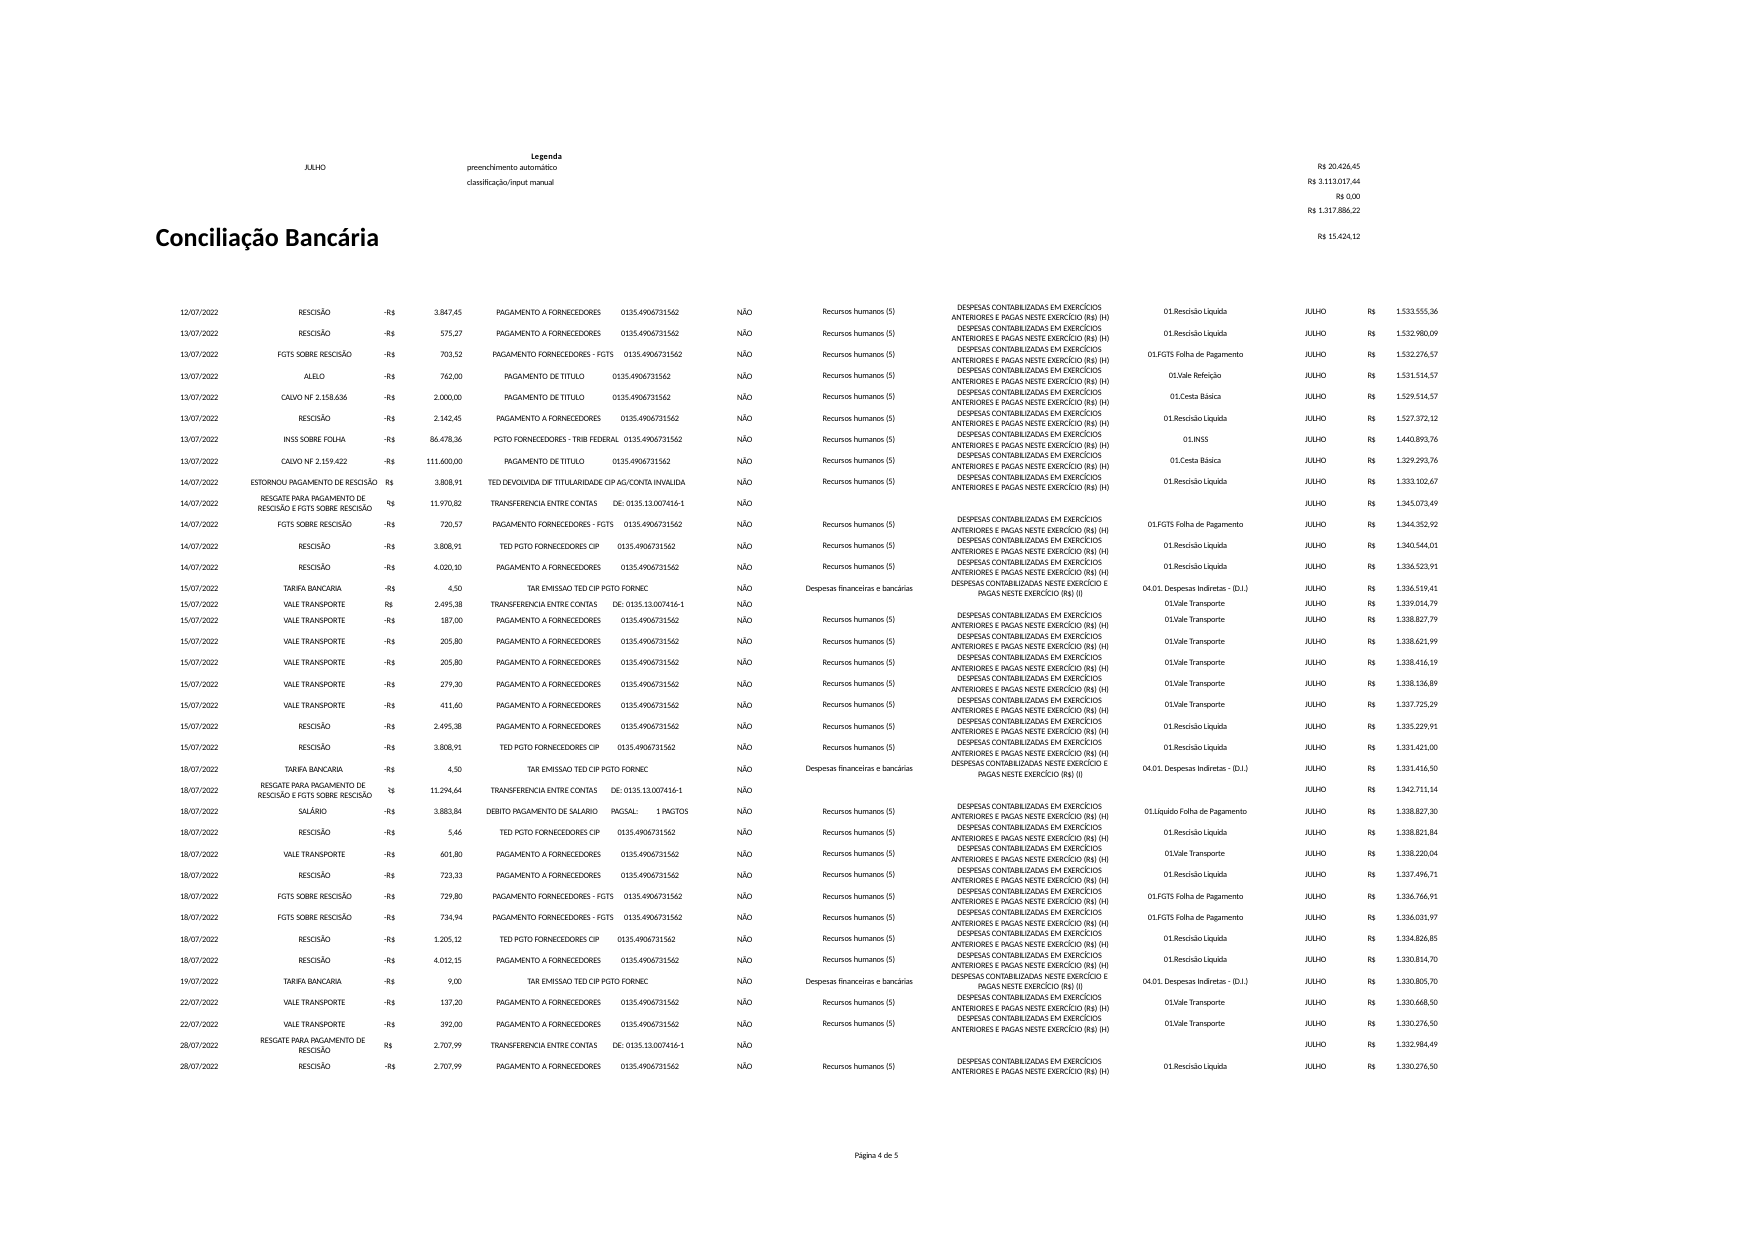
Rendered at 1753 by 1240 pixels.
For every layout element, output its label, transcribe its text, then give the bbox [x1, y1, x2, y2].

text Recursos humanos (5) [822, 827, 928, 837]
text PAGAMENTO DE TITULO [504, 392, 597, 402]
text PAGAS NESTE EXERCÍCIO (R$) (I) [978, 589, 1132, 599]
text VALE TRANSPORTE [283, 616, 358, 626]
text 8/07/2022 [184, 892, 231, 901]
text 1.336.031,97 [1396, 912, 1451, 922]
text Outros saldos iniciais [1154, 192, 1248, 203]
text 1 [180, 955, 184, 965]
text 04.01. Despesas Indiretas - (D.I.) [1143, 976, 1263, 986]
text 8/07/2022 [184, 849, 231, 859]
text 575,27 [440, 329, 475, 338]
text 729,80 [440, 892, 475, 901]
text R$ [1367, 456, 1388, 466]
text PGTO FORNECEDORES - TRIB FEDERAL 0135.4906731562 [493, 435, 712, 445]
text JULHO [1305, 912, 1338, 922]
text JULHO [1305, 498, 1338, 508]
text R$ [384, 599, 408, 610]
text 01.FGTS Folha de Pagamento [1148, 519, 1257, 529]
text 01.FGTS Folha de Pagamento [1148, 912, 1257, 922]
text 1.330.814,70 [1396, 955, 1451, 965]
text -R$ [384, 743, 408, 753]
text 111.600,00 [426, 456, 475, 466]
text preenchimento automático [467, 163, 570, 172]
text Resumo Geral [1169, 265, 1232, 276]
text -R$ [384, 977, 408, 986]
text -R$ [384, 828, 408, 838]
text PAGAMENTO FORNECEDORES - FGTS 0135.4906731562 [492, 350, 707, 360]
text 5/07/2022 [184, 584, 231, 593]
text 0135.4906731562 [612, 371, 691, 381]
text -R$ [384, 764, 408, 774]
text PAGAMENTO A FORNECEDORES [496, 1062, 613, 1071]
text R$ [1367, 583, 1388, 593]
text 1.340.544,01 [1396, 541, 1451, 551]
text DESPESAS CONTABILIZADAS EM EXERCÍCIOS [957, 515, 1132, 524]
text Recursos humanos (5) [822, 891, 928, 901]
text R$ [1367, 912, 1388, 922]
text ANTERIORES E PAGAS NESTE EXERCÍCIO (R$) (H) [951, 684, 1132, 694]
text ANTERIORES E PAGAS NESTE EXERCÍCIO (R$) (H) [951, 812, 1132, 822]
text Recursos humanos (5) [822, 541, 907, 551]
text 1.336.523,91 [1396, 562, 1451, 572]
text 01.Vale Transporte [1164, 997, 1263, 1007]
text JULHO [1305, 615, 1338, 625]
text 762,00 [440, 371, 475, 381]
text 5/07/2022 [184, 599, 231, 610]
text 8/07/2022 [184, 764, 231, 774]
text 3/07/2022 [184, 350, 231, 360]
text ANTERIORES E PAGAS NESTE EXERCÍCIO (R$) (H) [951, 876, 1132, 886]
text Classificação [1171, 283, 1232, 294]
text Saldo [1392, 283, 1424, 294]
text 1.330.805,70 [1396, 976, 1451, 986]
text -R$ [384, 562, 408, 572]
text 2.495,38 [434, 599, 475, 610]
text DESPESAS CONTABILIZADAS EM EXERCÍCIOS [957, 653, 1132, 662]
text 01.Rescisão Liquida [1164, 827, 1262, 837]
text 1 [180, 700, 184, 710]
text Recursos humanos (5) [822, 636, 928, 646]
text 5/07/2022 [184, 722, 231, 731]
text classificação/input manual [467, 177, 566, 187]
text 01.Rescisão Liquida [1164, 328, 1257, 338]
text 1.329.293,76 [1396, 456, 1451, 466]
text 01.Vale Transporte [1164, 849, 1239, 858]
text PAGAMENTO A FORNECEDORES [496, 955, 617, 965]
text JULHO [1305, 562, 1338, 572]
text PAGAMENTO A FORNECEDORES [496, 658, 617, 668]
text PAGAMENTO A FORNECEDORES [496, 679, 617, 689]
text VALE TRANSPORTE [283, 998, 358, 1008]
text 1.532.980,09 [1396, 328, 1451, 338]
text R$ [1367, 498, 1388, 508]
text 1.333.102,67 [1396, 477, 1451, 487]
text ANTERIORES E PAGAS NESTE EXERCÍCIO (R$) (H) [951, 1003, 1132, 1013]
text Recursos humanos (5) [822, 742, 928, 752]
text RESCISÃO [298, 955, 343, 965]
text PAGAMENTO A FORNECEDORES [496, 870, 617, 880]
text 0135.4906731562 [621, 998, 697, 1008]
text R$ 3.113.017,44 [1308, 176, 1372, 186]
text Recursos humanos (5) [822, 519, 907, 529]
text 01.FGTS Folha de Pagamento [1148, 349, 1257, 359]
text 8/07/2022 [184, 807, 231, 816]
text 3/07/2022 [184, 456, 231, 466]
text Finalidade [840, 283, 890, 294]
text 3.808,91 [434, 477, 475, 487]
text 1 [180, 934, 184, 944]
text FINANCEIRA DOS REPASSES PUBLICOS [1125, 238, 1285, 249]
text R$ [1367, 349, 1388, 359]
text 1.336.766,91 [1396, 891, 1451, 901]
text R$ [1367, 976, 1388, 986]
text 411,60 [440, 700, 475, 710]
text 5/07/2022 [184, 616, 231, 626]
text -R$ [384, 350, 408, 360]
text NÃO [737, 977, 765, 986]
text 720,57 [440, 520, 475, 530]
text 1 [180, 828, 184, 838]
text Recursos humanos (5) [822, 870, 928, 880]
text R$ [1367, 891, 1388, 901]
text DESPESAS CONTABILIZADAS EM EXERCÍCIOS [957, 738, 1132, 747]
text NÃO [737, 743, 765, 753]
text -R$ [384, 615, 407, 625]
text 1.342.711,14 [1396, 785, 1451, 795]
text JULHO [1305, 519, 1338, 529]
text Saldo CC Final [1169, 207, 1248, 217]
text RESCISÃO [298, 722, 358, 731]
text PAGAMENTO A FORNECEDORES [496, 307, 617, 317]
text R$ [1367, 413, 1388, 423]
text NÃO [737, 435, 765, 445]
text 3.847,45 [434, 308, 474, 317]
text ANTERIORES E PAGAS NESTE EXERCÍCIO (R$) (H) [951, 706, 1132, 716]
text -R$ [384, 955, 408, 965]
text Mês ref: [184, 162, 227, 173]
text R$ [1367, 997, 1388, 1007]
text VALE TRANSPORTE [283, 679, 358, 689]
text NÃO [737, 541, 765, 551]
text -R$ [384, 435, 408, 445]
text JULHO [1305, 764, 1338, 773]
text JULHO [304, 163, 338, 172]
text 5/07/2022 [184, 743, 231, 753]
text R$ [1367, 955, 1388, 965]
text 4.020,10 [434, 562, 474, 572]
text 0135.4906731562 [621, 955, 691, 965]
text 0135.4906731562 [621, 1062, 697, 1071]
text R$ [1367, 934, 1388, 943]
text 3/07/2022 [184, 371, 231, 381]
text Conciliação Bancária [156, 221, 404, 253]
text -R$ [384, 392, 408, 402]
text 11.970,82 [430, 499, 475, 508]
text R$ [1367, 827, 1388, 837]
text 5/07/2022 [184, 700, 231, 710]
text 0135.4906731562 [612, 392, 691, 402]
text 3/07/2022 [184, 329, 231, 338]
text 1 [180, 679, 184, 689]
text INSS SOBRE FOLHA [283, 435, 360, 445]
text 1 [180, 616, 184, 626]
text DESPESAS CONTABILIZADAS EM EXERCÍCIOS [957, 674, 1132, 684]
text PAGAMENTO A FORNECEDORES [496, 700, 617, 710]
text -R$ [384, 807, 408, 816]
text -R$ [384, 870, 408, 880]
text Recursos humanos (5) [822, 328, 907, 338]
text R$ [1367, 657, 1388, 667]
text 86.478,36 [430, 435, 475, 445]
text -R$ [384, 934, 408, 944]
text 0135.4906731562 [621, 700, 691, 710]
text PAGAMENTO DE TITULO 0135.4906731562 [504, 456, 712, 466]
text NÃO [737, 520, 765, 530]
text PAGAMENTO A FORNECEDORES [496, 998, 613, 1008]
text 9/07/2022 [184, 977, 231, 986]
text NÃO [737, 477, 765, 487]
text 1 [180, 913, 184, 923]
text DESPESAS CONTABILIZADAS EM EXERCÍCIOS [957, 451, 1132, 461]
text 4/07/2022 [184, 499, 231, 508]
text 1.338.827,30 [1396, 806, 1451, 816]
text DESPESAS CONTABILIZADAS EM EXERCÍCIOS [957, 716, 1132, 726]
text 01.Rescisão Liquida [1164, 742, 1239, 752]
text NÃO [737, 807, 765, 816]
text NÃO [737, 870, 765, 880]
text R$ [1367, 849, 1388, 858]
text ANTERIORES E PAGAS NESTE EXERCÍCIO (R$) (H) [951, 355, 1132, 365]
text 1.335.229,91 [1396, 721, 1451, 731]
text 01.Vale Transporte [1164, 636, 1239, 646]
text 8/07/2022 [184, 785, 231, 795]
text NÃO [737, 828, 765, 838]
text -R$ [384, 722, 408, 731]
text PAGAMENTO FORNECEDORES - FGTS 0135.4906731562 [492, 913, 707, 923]
text DESPESAS CONTABILIZADAS EM EXERCÍCIOS [957, 430, 1132, 439]
text TED PGTO FORNECEDORES CIP [499, 934, 617, 944]
text 1 [180, 764, 184, 774]
text PAGAS NESTE EXERCÍCIO (R$) (I) [978, 982, 1132, 992]
text -R$ [384, 892, 408, 901]
text TRANSFERENCIA ENTRE CONTAS [491, 785, 611, 795]
text R$ [1367, 785, 1388, 795]
text 5/07/2022 [184, 658, 231, 668]
text JULHO [1305, 456, 1338, 466]
text CREDOR [299, 283, 342, 294]
text 1.440.893,76 [1396, 434, 1451, 444]
text Recursos humanos (5) [822, 562, 907, 572]
text RESGATE PARA PAGAMENTO DE [260, 780, 388, 790]
text Recursos humanos (5) [822, 934, 928, 943]
text Recursos humanos (5) [822, 721, 928, 731]
text R$ [1367, 307, 1388, 317]
text Página 4 de 5 [854, 1151, 910, 1161]
text JULHO [1305, 891, 1338, 901]
text 3/07/2022 [184, 392, 231, 402]
text 1.345.073,49 [1396, 498, 1451, 508]
text 3.808,91 [434, 743, 475, 753]
text Recursos humanos (5) [822, 434, 907, 444]
text NÃO [737, 722, 765, 731]
text 1.331.416,50 [1396, 764, 1451, 773]
text 1.338.827,79 [1396, 615, 1451, 625]
text Recursos humanos (5) [822, 1019, 928, 1028]
text 279,30 [440, 679, 475, 689]
text 0135.4906731562 [621, 637, 691, 646]
text DESPESAS CONTABILIZADAS EM EXERCÍCIOS [957, 536, 1132, 546]
text 01.Cesta Básica [1170, 456, 1233, 466]
text FGTS SOBRE RESCISÃO [277, 913, 363, 923]
text 4/07/2022 [184, 477, 231, 487]
text PAGAMENTO DE TITULO [504, 371, 597, 381]
text NÃO [737, 307, 765, 317]
text NÃO [737, 849, 765, 859]
text NÃO [737, 913, 765, 923]
text DEBITO PAGAMENTO DE SALARIO [486, 807, 611, 816]
text NÃO [737, 392, 765, 402]
text DESPESAS CONTABILIZADAS EM EXERCÍCIOS [957, 844, 1132, 854]
text 01.Rescisão Liquida [1164, 721, 1239, 731]
text 4/07/2022 [184, 562, 231, 572]
text 5/07/2022 [184, 637, 231, 646]
text ANTERIORES E PAGAS NESTE EXERCÍCIO (R$) (H) [951, 918, 1132, 928]
text DESPESAS CONTABILIZADAS EM EXERCÍCIOS [957, 1056, 1132, 1066]
text 3/07/2022 [184, 435, 231, 445]
text 0135.4906731562 [621, 414, 691, 423]
text 205,80 [440, 637, 475, 646]
text 04.01. Despesas Indiretas - (D.I.) [1143, 764, 1263, 773]
text 0135.4906731562 [621, 307, 692, 317]
text 5,46 [448, 828, 475, 838]
text ANTERIORES E PAGAS NESTE EXERCÍCIO (R$) (H) [951, 419, 1132, 429]
text 2.142,45 [434, 414, 475, 423]
text Despesas financeiras e bancárias [806, 764, 928, 773]
text R$ [1367, 328, 1388, 338]
text VALE TRANSPORTE [283, 658, 358, 668]
text ANTERIORES E PAGAS NESTE EXERCÍCIO (R$) (H) [951, 313, 1132, 322]
text 1 [180, 849, 184, 859]
text 205,80 [440, 658, 475, 668]
text Recursos humanos (5) [822, 679, 928, 688]
text JULHO [1305, 636, 1338, 646]
text NÃO [737, 955, 765, 965]
text 137,20 [440, 998, 475, 1008]
text CALVO NF 2.159.422 [281, 456, 360, 466]
text JULHO [1305, 307, 1338, 317]
text -R$ [384, 541, 408, 551]
text DESPESAS CONTABILIZADAS EM EXERCÍCIOS [957, 366, 1132, 376]
text Anexo RP-08 [927, 264, 986, 275]
text 2.707,99 [434, 1062, 475, 1071]
text JULHO [1305, 700, 1338, 710]
text Recursos humanos (5) [822, 955, 928, 965]
text R$ [1367, 1019, 1388, 1028]
text R$ [1367, 764, 1388, 773]
text VALE TRANSPORTE [283, 849, 358, 859]
text JULHO [1305, 371, 1338, 381]
text Movimentação [716, 278, 784, 288]
text 1.336.519,41 [1396, 583, 1451, 593]
text 4/07/2022 [184, 541, 231, 551]
text NÃO [737, 679, 765, 689]
text 4,50 [448, 584, 475, 593]
text NÃO [737, 934, 765, 944]
text ANTERIORES E PAGAS NESTE EXERCÍCIO (R$) (H) [951, 663, 1132, 673]
text NÃO [737, 350, 765, 360]
text CALVO NF 2.158.636 [281, 392, 360, 402]
text NÃO [737, 658, 765, 668]
text DESPESAS CONTABILIZADAS NESTE EXERCÍCIO E [951, 759, 1132, 769]
text SALÁRIO [298, 807, 343, 816]
text JULHO [1305, 955, 1338, 965]
text 2/07/2022 [184, 998, 231, 1008]
text R$ 20.426,45 [1318, 162, 1372, 171]
text ANTERIORES E PAGAS NESTE EXERCÍCIO (R$) (H) [951, 1067, 1132, 1077]
text ANTERIORES E PAGAS NESTE EXERCÍCIO (R$) (H) [951, 939, 1132, 949]
text 1.344.352,92 [1396, 519, 1451, 529]
text JULHO [1305, 413, 1338, 423]
text NÃO [737, 1040, 765, 1050]
text -R$ [384, 679, 408, 689]
text -R$ [384, 584, 408, 593]
text 2.000,00 [434, 392, 475, 402]
text DESPESAS CONTABILIZADAS EM EXERCÍCIOS [957, 472, 1132, 482]
text 0135.4906731562 [621, 870, 691, 880]
text JULHO [1305, 976, 1338, 986]
text VALE TRANSPORTE [283, 637, 358, 646]
text Recursos humanos (5) [822, 849, 928, 858]
text VALE TRANSPORTE [283, 599, 358, 610]
text 01.Vale Transporte [1164, 599, 1263, 609]
text ANTERIORES E PAGAS NESTE EXERCÍCIO (R$) (H) [951, 961, 1132, 971]
text DESPESAS CONTABILIZADAS EM EXERCÍCIOS [957, 823, 1132, 832]
text RESCISÃO [298, 743, 343, 753]
text JULHO [1305, 870, 1338, 880]
text Recursos humanos (5) [822, 477, 907, 487]
text TED PGTO FORNECEDORES CIP [499, 743, 617, 753]
text RESCISÃO [298, 541, 343, 551]
text R$ [1367, 615, 1388, 625]
text R$ [1367, 519, 1388, 529]
text PAGAMENTO FORNECEDORES - FGTS 0135.4906731562 [492, 520, 712, 530]
text 1.338.621,99 [1396, 636, 1451, 646]
text DESPESAS CONTABILIZADAS EM EXERCÍCIOS [957, 801, 1132, 811]
text -R$ [384, 456, 408, 466]
text ANTERIORES E PAGAS NESTE EXERCÍCIO (R$) (H) [951, 568, 1132, 577]
text 4.012,15 [434, 955, 475, 965]
text 04.01. Despesas Indiretas - (D.I.) [1143, 583, 1263, 593]
text R$ [1367, 1061, 1388, 1071]
text DESPESAS CONTABILIZADAS EM EXERCÍCIOS [957, 610, 1132, 620]
text 8/07/2022 [184, 870, 231, 880]
text NÃO [737, 764, 765, 774]
text NÃO [737, 562, 765, 572]
text R$ [1367, 562, 1388, 572]
text ANTERIORES E PAGAS NESTE EXERCÍCIO (R$) (H) [951, 483, 1132, 492]
text ANTERIORES E PAGAS NESTE EXERCÍCIO (R$) (H) [951, 1024, 1132, 1034]
text R$ [1367, 392, 1388, 402]
text 8/07/2022 [184, 913, 231, 923]
text 187,00 [440, 616, 475, 626]
text ANTERIORES E PAGAS NESTE EXERCÍCIO (R$) (H) [951, 334, 1132, 344]
text 1 [180, 371, 184, 381]
text 0135.4906731562 [617, 541, 691, 551]
text R$ [1367, 599, 1388, 609]
text -R$ [384, 329, 408, 338]
text 601,80 [440, 849, 475, 859]
text 1.531.514,57 [1396, 371, 1451, 381]
text RESCISÃO [298, 1046, 382, 1056]
text DESPESAS CONTABILIZADAS EM EXERCÍCIOS [957, 345, 1132, 354]
text DESPESAS CONTABILIZADAS EM EXERCÍCIOS [957, 557, 1132, 567]
text 1.533.555,36 [1396, 307, 1451, 317]
text PAGAMENTO A FORNECEDORES [496, 616, 613, 626]
text 1 [180, 456, 184, 466]
text RESCISÃO [298, 934, 363, 944]
text 1.527.372,12 [1396, 413, 1451, 423]
text JULHO [1305, 1061, 1338, 1071]
text -R$ [384, 371, 408, 381]
text 01.Rescisão Liquida [1164, 870, 1239, 880]
text 1.330.276,50 [1396, 1019, 1451, 1028]
text Analitico de Credor [1279, 265, 1365, 276]
text 1.332.984,49 [1396, 1040, 1451, 1050]
text DESPESAS CONTABILIZADAS EM EXERCÍCIOS [957, 387, 1132, 397]
text 0135.4906731562 [621, 329, 692, 338]
text JULHO [1305, 934, 1338, 943]
text RECEITA COM APLICAÇÃO [1146, 226, 1285, 237]
text ESTORNOU PAGAMENTO DE RESCISÃO R$ [251, 477, 416, 487]
text 01.Rescisão Liquida [1164, 934, 1257, 943]
text JULHO [1305, 742, 1338, 752]
text Recursos humanos (5) [822, 371, 907, 381]
text 0135.4906731562 [621, 1019, 697, 1029]
text DESPESAS CONTABILIZADAS NESTE EXERCÍCIO E [951, 971, 1132, 981]
text 8/07/2022 [184, 1062, 231, 1071]
text NÃO [737, 329, 765, 338]
text ANTERIORES E PAGAS NESTE EXERCÍCIO (R$) (H) [951, 398, 1132, 407]
text Recursos humanos (5) [822, 349, 907, 359]
text 1 [180, 435, 184, 445]
text 01.INSS [1183, 434, 1239, 444]
text DE: 0135.13.007416-1 [611, 785, 701, 795]
text JULHO [1305, 434, 1338, 444]
text NÃO [737, 785, 765, 795]
text 4,50 [448, 764, 475, 774]
text 1 [180, 541, 184, 551]
text 1 [180, 392, 184, 402]
text NÃO [737, 456, 765, 466]
text TRANSFERENCIA ENTRE CONTAS [491, 1040, 613, 1050]
text 1.334.826,85 [1396, 934, 1451, 943]
text JULHO [1305, 328, 1338, 338]
text DE: 0135.13.007416-1 [613, 599, 697, 609]
text TARIFA BANCARIA [283, 977, 358, 986]
text R$ [1367, 742, 1388, 752]
text PAGAMENTO A FORNECEDORES [496, 329, 617, 338]
text 1.529.514,57 [1396, 392, 1451, 402]
text 0135.4906731562 [621, 849, 691, 859]
text RESCISÃO [298, 870, 358, 880]
text JULHO [1305, 349, 1338, 359]
text Recursos humanos (5) [822, 456, 907, 466]
text 01.Vale Refeição [1168, 371, 1257, 381]
text Recursos humanos (5) [822, 413, 907, 423]
text DESPESAS CONTABILIZADAS EM EXERCÍCIOS [957, 908, 1132, 917]
text 1.338.821,84 [1396, 827, 1451, 837]
text -R$ [384, 849, 408, 859]
text 734,94 [440, 913, 475, 923]
text Despesas financeiras e bancárias [806, 583, 928, 593]
text -R$ [384, 913, 408, 923]
text FGTS SOBRE RESCISÃO [277, 520, 363, 530]
text NÃO [737, 414, 765, 423]
text JULHO [1305, 657, 1338, 667]
text R$ [1367, 700, 1388, 710]
text 3.808,91 [434, 541, 474, 551]
text 11.294,64 [430, 785, 475, 795]
text R$ [388, 785, 408, 795]
text 0135.4906731562 [621, 616, 697, 626]
text Recursos humanos (5) [822, 700, 928, 710]
text TARIFA BANCARIA [283, 584, 358, 593]
text VALOR PAGO [399, 283, 474, 294]
text JULHO [1305, 806, 1338, 816]
text JULHO [1305, 392, 1338, 402]
text R$ 15.424,12 [1318, 232, 1372, 242]
text 01.Rescisão Liquida [1164, 955, 1239, 965]
text TRANSFERENCIA ENTRE CONTAS DE: 0135.13.007416-1 [491, 499, 712, 508]
text ANTERIORES E PAGAS NESTE EXERCÍCIO (R$) (H) [951, 748, 1132, 758]
text R$ [1367, 1040, 1388, 1050]
text -R$ [384, 637, 408, 646]
text ANTERIORES E PAGAS NESTE EXERCÍCIO (R$) (H) [951, 440, 1132, 450]
text 2/07/2022 [184, 307, 231, 317]
text R$ [1367, 636, 1388, 646]
text 1 [180, 870, 184, 880]
text NÃO [737, 599, 765, 610]
text 1 [180, 477, 184, 487]
text NÃO [737, 616, 765, 626]
text Recursos humanos (5) [822, 997, 928, 1007]
text Recursos humanos (5) [822, 657, 928, 667]
text JULHO [1305, 583, 1338, 593]
text Recursos humanos (5) [822, 806, 928, 816]
text ANTERIORES E PAGAS NESTE EXERCÍCIO (R$) (H) [951, 833, 1132, 843]
text 0135.4906731562 [617, 743, 691, 753]
text NÃO [737, 892, 765, 901]
text DESPESAS CONTABILIZADAS NESTE EXERCÍCIO E [951, 578, 1132, 588]
text 3.883,84 [434, 807, 475, 816]
text mês de competencia [1277, 283, 1365, 294]
text R$ 1.317.886,22 [1308, 206, 1372, 216]
text Despesas financeiras e bancárias [806, 976, 928, 986]
text 723,33 [440, 870, 475, 880]
text 1.330.668,50 [1396, 997, 1451, 1007]
text ANTERIORES E PAGAS NESTE EXERCÍCIO (R$) (H) [951, 854, 1132, 864]
text VALE TRANSPORTE [283, 1019, 358, 1029]
text 1.338.220,04 [1396, 849, 1451, 858]
text Saldo inicial Aplicação [1154, 177, 1248, 188]
text 1 [180, 658, 184, 668]
text 392,00 [440, 1019, 475, 1029]
text JULHO [1305, 827, 1338, 837]
text NÃO [737, 584, 765, 593]
text JULHO [1305, 541, 1338, 551]
text DESPESAS CONTABILIZADAS EM EXERCÍCIOS [957, 302, 1132, 312]
text TAR EMISSAO TED CIP PGTO FORNEC [527, 584, 666, 593]
text 1.338.416,19 [1396, 657, 1451, 667]
text 8/07/2022 [184, 955, 231, 965]
text 8/07/2022 [184, 934, 231, 944]
text 01.Vale Transporte [1164, 700, 1239, 710]
text 5/07/2022 [184, 679, 231, 689]
text 01.Vale Transporte [1164, 679, 1239, 688]
text R$ [1367, 541, 1388, 551]
text NÃO [737, 1062, 765, 1071]
text DESPESAS CONTABILIZADAS EM EXERCÍCIOS [957, 408, 1132, 418]
text Natureza da despesa / histórico [530, 283, 662, 294]
text 1 [180, 520, 184, 530]
text 01.Rescisão Liquida [1164, 477, 1239, 487]
text R$ [1367, 371, 1388, 381]
text JULHO [1305, 1040, 1338, 1050]
text 8/07/2022 [184, 1040, 231, 1050]
text PAGAMENTO FORNECEDORES - FGTS 0135.4906731562 [492, 892, 707, 901]
text DESPESAS CONTABILIZADAS EM EXERCÍCIOS [957, 631, 1132, 641]
text 3/07/2022 [184, 414, 231, 423]
text NÃO [737, 499, 765, 508]
text 2/07/2022 [184, 1019, 231, 1029]
text 8/07/2022 [184, 828, 231, 838]
text JULHO [1305, 477, 1338, 487]
text ANTERIORES E PAGAS NESTE EXERCÍCIO (R$) (H) [951, 621, 1132, 631]
text TED PGTO FORNECEDORES CIP [499, 828, 617, 838]
text FGTS SOBRE RESCISÃO [277, 350, 363, 360]
text 0135.4906731562 [621, 562, 691, 572]
text 0135.4906731562 [617, 828, 691, 838]
text 01.Rescisão Liquida [1164, 1061, 1239, 1071]
text DESPESAS CONTABILIZADAS EM EXERCÍCIOS [957, 865, 1132, 875]
text 1.532.276,57 [1396, 349, 1451, 359]
text R$ [1367, 679, 1388, 688]
text -R$ [384, 1019, 408, 1029]
text TED PGTO FORNECEDORES CIP [499, 541, 617, 551]
text 1.337.725,29 [1396, 700, 1451, 710]
text -R$ [384, 1062, 408, 1071]
text ANTERIORES E PAGAS NESTE EXERCÍCIO (R$) (H) [951, 546, 1132, 556]
text JULHO [1305, 679, 1338, 688]
text 9,00 [448, 977, 475, 986]
text 1 [180, 599, 184, 610]
text JULHO [1305, 1019, 1338, 1028]
text DESPESAS CONTABILIZADAS EM EXERCÍCIOS [957, 1014, 1132, 1024]
text DESPESAS CONTABILIZADAS EM EXERCÍCIOS [957, 695, 1132, 705]
text TAR EMISSAO TED CIP PGTO FORNEC [527, 977, 666, 986]
text RESCISÃO [298, 329, 343, 338]
text -R$ [384, 414, 408, 423]
text RESCISÃO [298, 307, 343, 317]
text 01.Rescisão Liquida [1164, 413, 1239, 423]
text R$ 0,00 [1336, 191, 1372, 201]
text 01.Rescisão Liquida [1164, 541, 1257, 551]
text PAGAMENTO A FORNECEDORES [496, 1019, 613, 1029]
text ANTERIORES E PAGAS NESTE EXERCÍCIO (R$) (H) [951, 727, 1132, 737]
text JULHO [1305, 849, 1338, 858]
text JULHO [1305, 721, 1338, 731]
text PAGSAL: 1 PAGTOS [611, 807, 701, 816]
text R$ [384, 1040, 408, 1050]
text 01.Vale Transporte [1164, 657, 1239, 667]
text ANTERIORES E PAGAS NESTE EXERCÍCIO (R$) (H) [951, 525, 1132, 535]
text R$ [1367, 870, 1388, 880]
text RESCISÃO E FGTS SOBRE RESCISÃO [258, 791, 388, 801]
text DE: 0135.13.007416-1 [613, 1040, 697, 1050]
text 2.707,99 [434, 1040, 475, 1050]
text -R$ [384, 307, 408, 317]
text Legenda [531, 151, 574, 162]
text RESGATE PARA PAGAMENTO DE [260, 1035, 382, 1045]
text 0135.4906731562 [617, 934, 691, 944]
text NÃO [737, 1019, 765, 1029]
text RESGATE PARA PAGAMENTO DE [261, 493, 416, 503]
text ANTERIORES E PAGAS NESTE EXERCÍCIO (R$) (H) [951, 642, 1132, 652]
text 01.FGTS Folha de Pagamento [1148, 891, 1257, 901]
text -R$ [384, 520, 408, 530]
text Competencia [1006, 283, 1067, 294]
text TED DEVOLVIDA DIF TITULARIDADE CIP AG/CONTA INVALIDA [488, 477, 712, 487]
text 0135.4906731562 [621, 679, 691, 689]
text 1.331.421,00 [1396, 742, 1451, 752]
text R$ [1367, 721, 1388, 731]
text NÃO [737, 998, 765, 1008]
text ANTERIORES E PAGAS NESTE EXERCÍCIO (R$) (H) [951, 376, 1132, 386]
text 1 [180, 743, 184, 753]
text TRANSFERENCIA ENTRE CONTAS [491, 599, 613, 609]
text JULHO [1305, 599, 1338, 609]
text PAGAMENTO A FORNECEDORES [496, 562, 617, 572]
text JULHO [1305, 785, 1338, 795]
text 1.205,12 [434, 934, 475, 944]
text TAR EMISSAO TED CIP PGTO FORNEC [527, 764, 666, 774]
text Recursos humanos (5) [822, 615, 928, 625]
text 2.495,38 [434, 722, 475, 731]
text 1 [180, 350, 184, 360]
text PAGAMENTO A FORNECEDORES [496, 722, 617, 731]
text Recursos humanos (5) [822, 307, 907, 317]
text NÃO [737, 637, 765, 646]
text PAGAMENTO A FORNECEDORES [496, 414, 617, 423]
text R$ [386, 499, 408, 508]
text 1.337.496,71 [1396, 870, 1451, 880]
text RESCISÃO [298, 562, 343, 572]
text R$ [1367, 434, 1388, 444]
text DESPESAS CONTABILIZADAS EM EXERCÍCIOS [957, 950, 1132, 960]
text NÃO [737, 371, 765, 381]
text Recursos humanos (5) [822, 912, 928, 922]
text -R$ [384, 700, 408, 710]
text PAGAMENTO A FORNECEDORES [496, 637, 617, 646]
text 1 [180, 307, 184, 317]
text Data [191, 283, 220, 294]
text RESCISÃO [298, 1062, 343, 1071]
text DESPESAS CONTABILIZADAS EM EXERCÍCIOS [957, 323, 1132, 333]
text DESPESAS CONTABILIZADAS EM EXERCÍCIOS [957, 929, 1132, 939]
text 1.330.276,50 [1396, 1061, 1451, 1071]
text 01.Líquido Folha de Pagamento [1144, 806, 1262, 816]
text 1.338.136,89 [1396, 679, 1451, 688]
text TARIFA BANCARIA [284, 764, 356, 774]
text FGTS SOBRE RESCISÃO [277, 892, 363, 901]
text RESCISÃO [298, 414, 360, 423]
text 01.Rescisão Liquida [1164, 307, 1257, 317]
text 01.Vale Transporte [1164, 1019, 1239, 1028]
text ALELO [304, 371, 363, 381]
text RESCISÃO E FGTS SOBRE RESCISÃO [258, 504, 388, 514]
text 01.Vale Transporte [1164, 615, 1239, 625]
text 0135.4906731562 [621, 658, 691, 668]
text Recursos humanos (5) [822, 1061, 907, 1071]
text VALE TRANSPORTE [283, 700, 358, 710]
text -R$ [384, 998, 408, 1008]
text 01.Rescisão Liquida [1164, 562, 1239, 572]
text 01.Cesta Básica [1170, 392, 1233, 402]
text 1 [180, 562, 184, 572]
text R$ [1367, 806, 1388, 816]
text JULHO [1305, 997, 1338, 1007]
text 0135.4906731562 [621, 722, 691, 731]
text R$ [1367, 477, 1388, 487]
text DESPESAS CONTABILIZADAS EM EXERCÍCIOS [957, 886, 1132, 896]
text PAGAMENTO A FORNECEDORES [496, 849, 617, 859]
text 703,52 [440, 350, 475, 360]
text -R$ [384, 658, 408, 668]
text 1.339.014,79 [1396, 599, 1451, 609]
text 1 [180, 785, 184, 795]
text PAGAS NESTE EXERCÍCIO (R$) (I) [978, 769, 1132, 779]
text ANTERIORES E PAGAS NESTE EXERCÍCIO (R$) (H) [951, 461, 1132, 471]
text Recursos humanos (5) [822, 392, 907, 402]
text DESPESAS CONTABILIZADAS EM EXERCÍCIOS [957, 993, 1132, 1002]
text NÃO [737, 700, 765, 710]
text entre contas? [720, 289, 784, 300]
text RESCISÃO [298, 828, 343, 838]
text Saldo inicial [1172, 162, 1248, 173]
text 4/07/2022 [184, 520, 231, 530]
text ANTERIORES E PAGAS NESTE EXERCÍCIO (R$) (H) [951, 897, 1132, 907]
